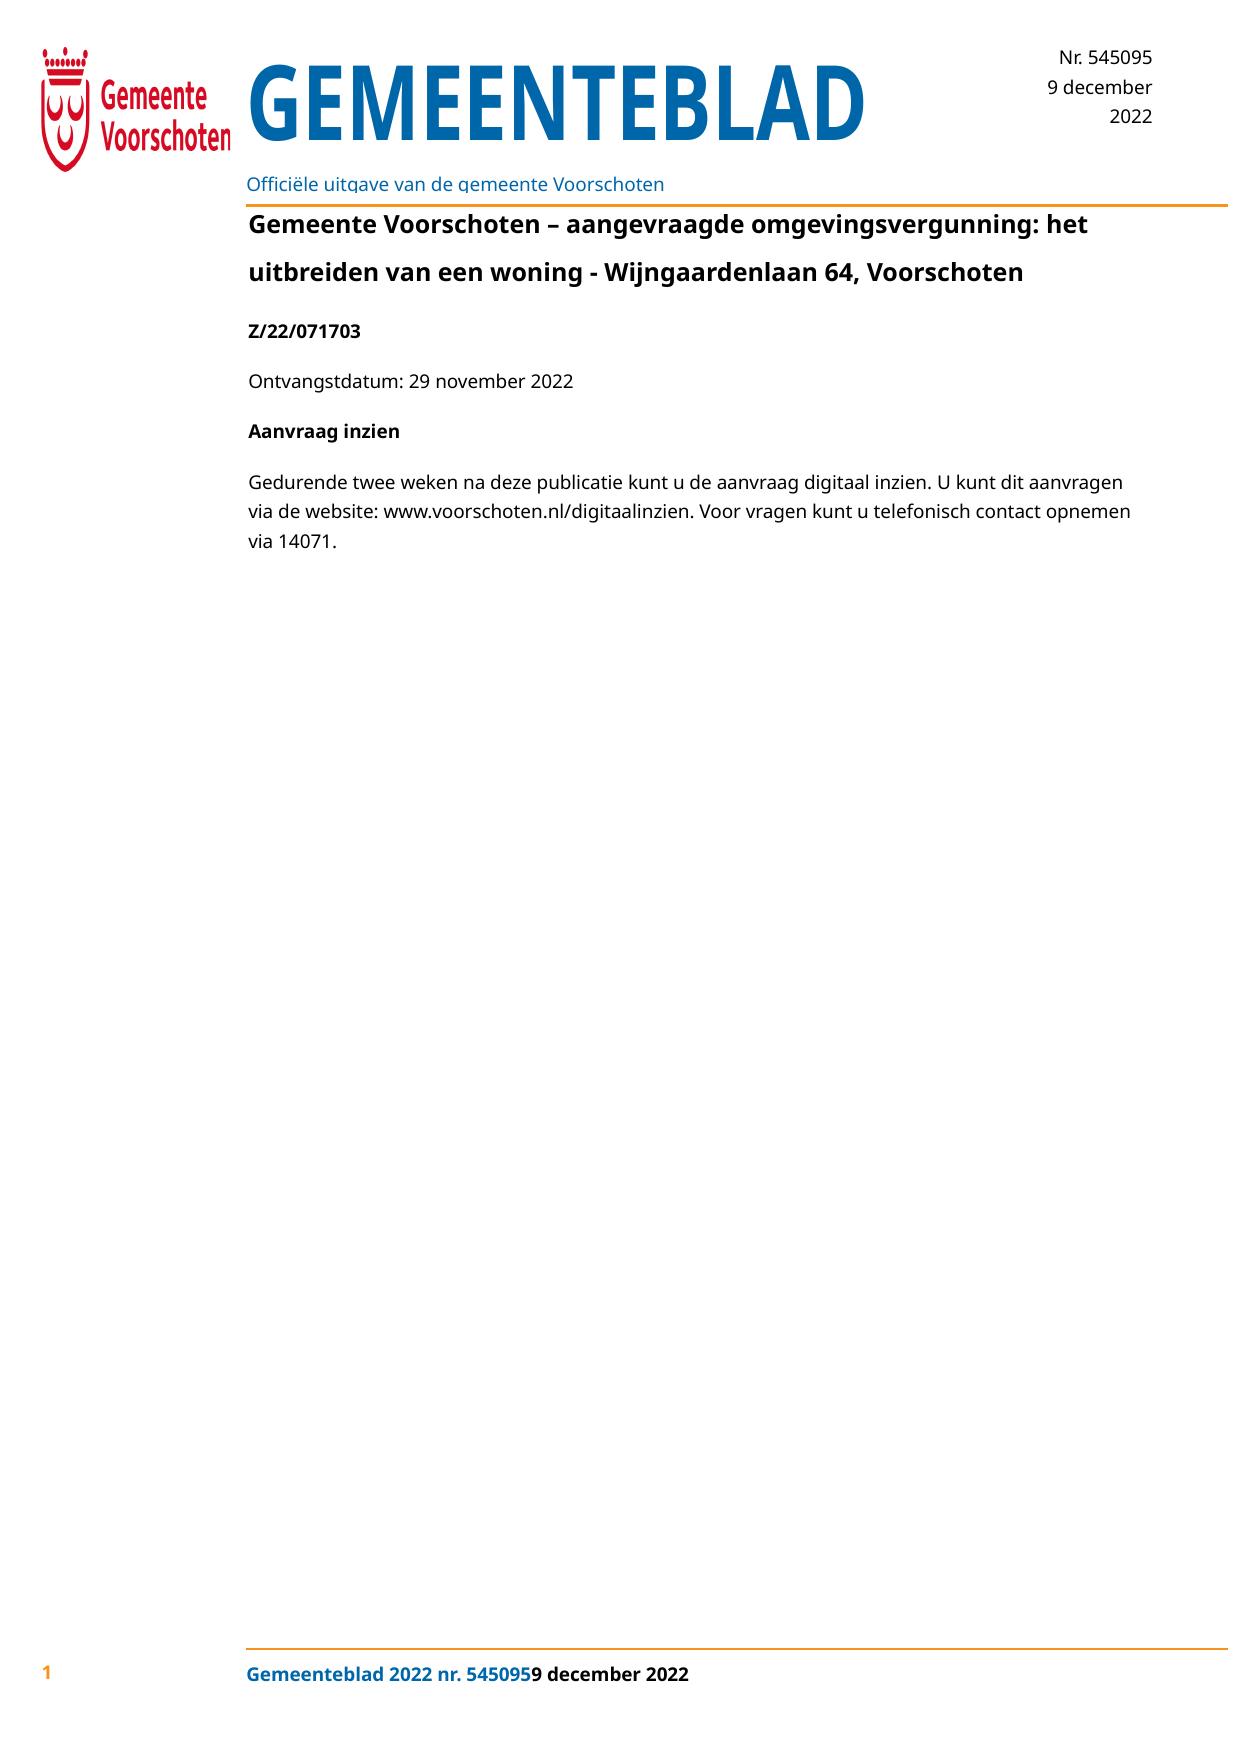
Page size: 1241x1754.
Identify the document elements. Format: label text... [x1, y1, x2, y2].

text Z/22/071703 [248, 318, 1152, 344]
text Ontvangstdatum: 29 november 2022 [248, 368, 1152, 394]
text Gedurende twee weken na deze publicatie kunt u de aanvraag digitaal inzien. U kunt dit aanvragen via de website: www.voorschoten.nl/digitaalinzien. Voor vragen kunt u telefonisch contact opnemen via 14071. [248, 469, 1152, 554]
picture [41, 47, 231, 172]
text Aanvraag inzien [248, 419, 1152, 444]
text Gemeente Voorschoten – aangevraagde omgevingsvergunning: het uitbreiden van een woning - Wijngaardenlaan 64, Voorschoten [248, 207, 1152, 288]
